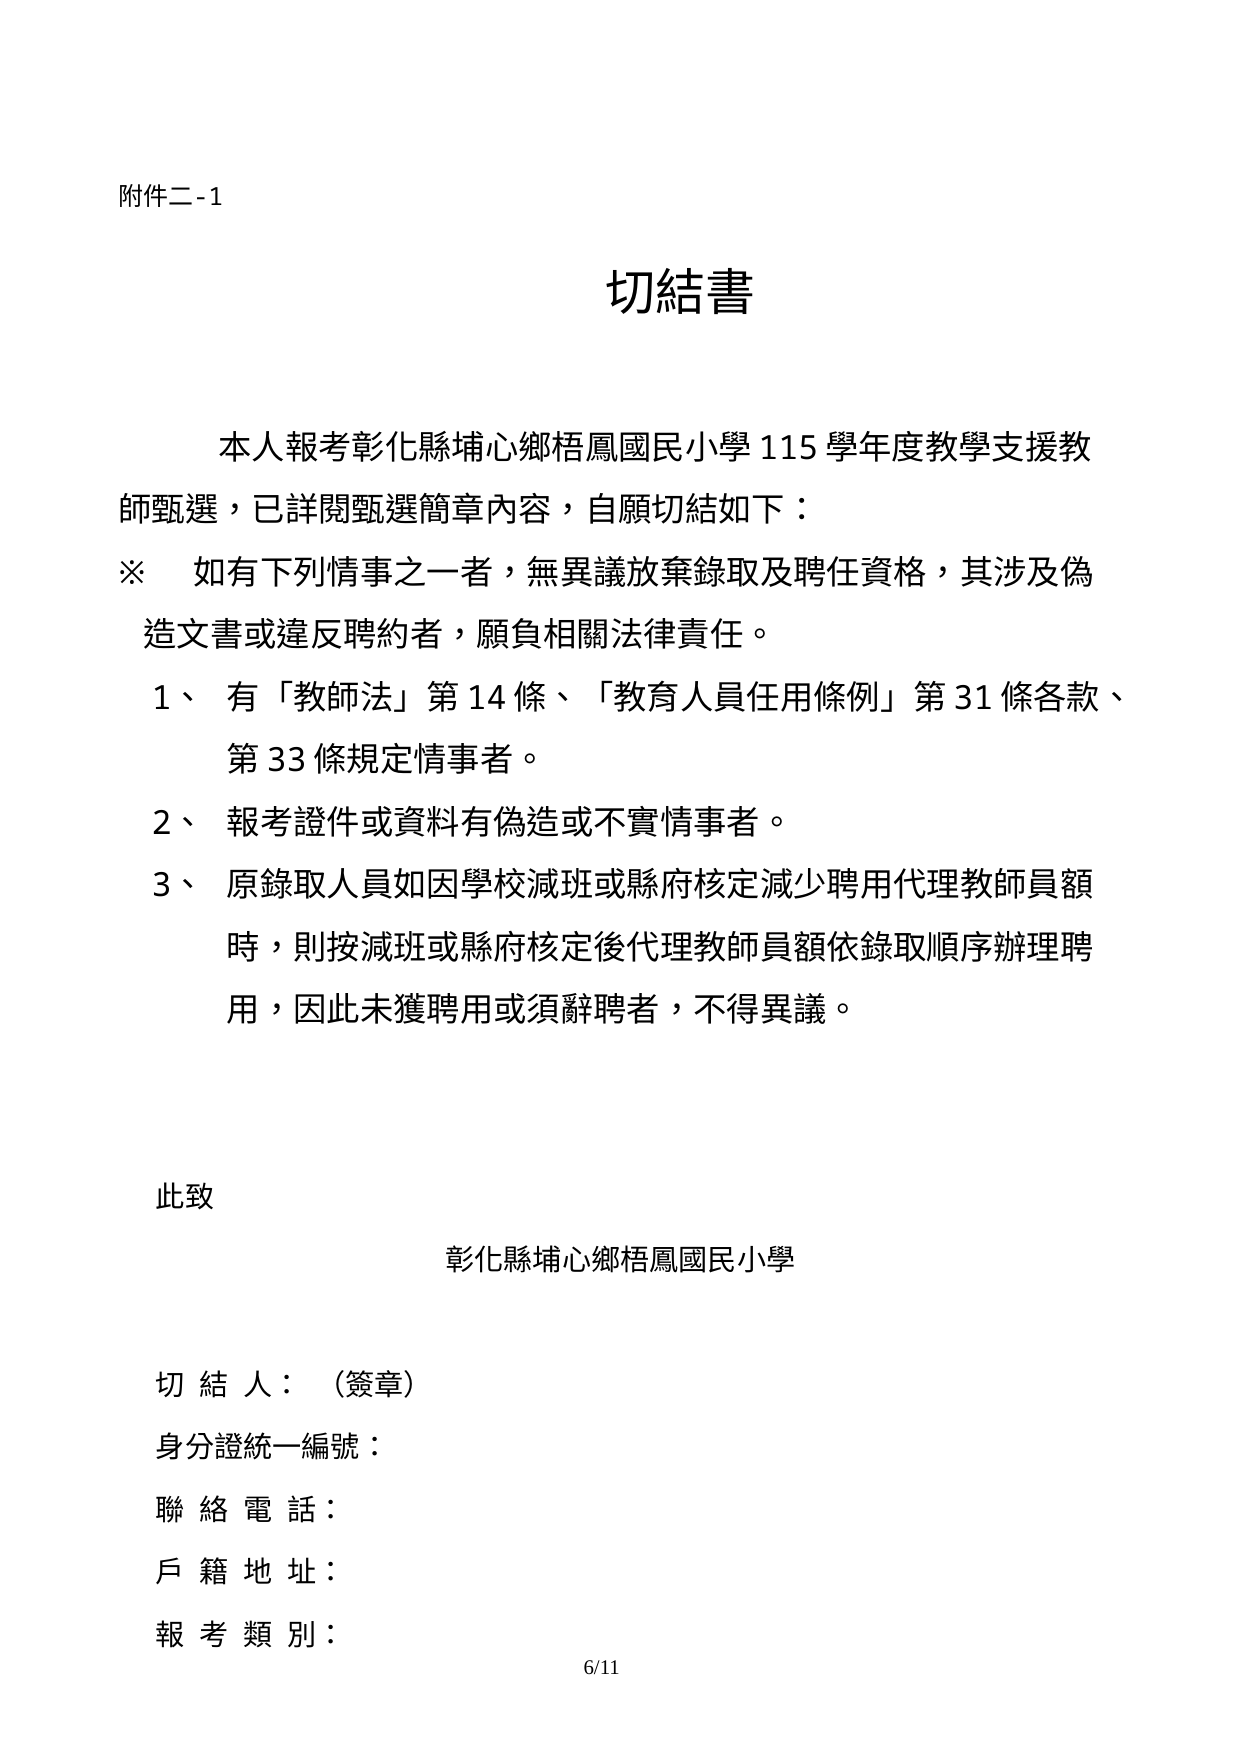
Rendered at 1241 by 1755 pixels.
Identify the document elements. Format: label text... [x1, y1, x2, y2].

text 切結書 [156, 216, 1122, 341]
text 報 考 類 別： [156, 1591, 1122, 1653]
text 本人報考彰化縣埔心鄉梧鳳國民小學115學年度教學支援教師甄選，已詳閱甄選簡章內容，自願切結如下： [118, 403, 1122, 528]
text 切 結 人： （簽章） [156, 1341, 1122, 1403]
text 彰化縣埔心鄉梧鳳國民小學 [118, 1216, 1122, 1278]
list 有「教師法」第14條、「教育人員任用條例」第31條各款、第33條規定情事者。 [151, 653, 1122, 778]
list 原錄取人員如因學校減班或縣府核定減少聘用代理教師員額時，則按減班或縣府核定後代理教師員額依錄取順序辦理聘用，因此未獲聘用或須辭聘者，不得異議。 [151, 841, 1122, 1028]
text 身分證統一編號： [156, 1403, 1122, 1466]
text 此致 [156, 1153, 1122, 1216]
text 附件二-1 [118, 153, 1122, 216]
list 如有下列情事之一者，無異議放棄錄取及聘任資格，其涉及偽造文書或違反聘約者，願負相關法律責任。 [118, 528, 1122, 653]
list 報考證件或資料有偽造或不實情事者。 [151, 778, 1122, 841]
text 戶 籍 地 址： [156, 1528, 1122, 1591]
text 聯 絡 電 話： [156, 1466, 1122, 1528]
